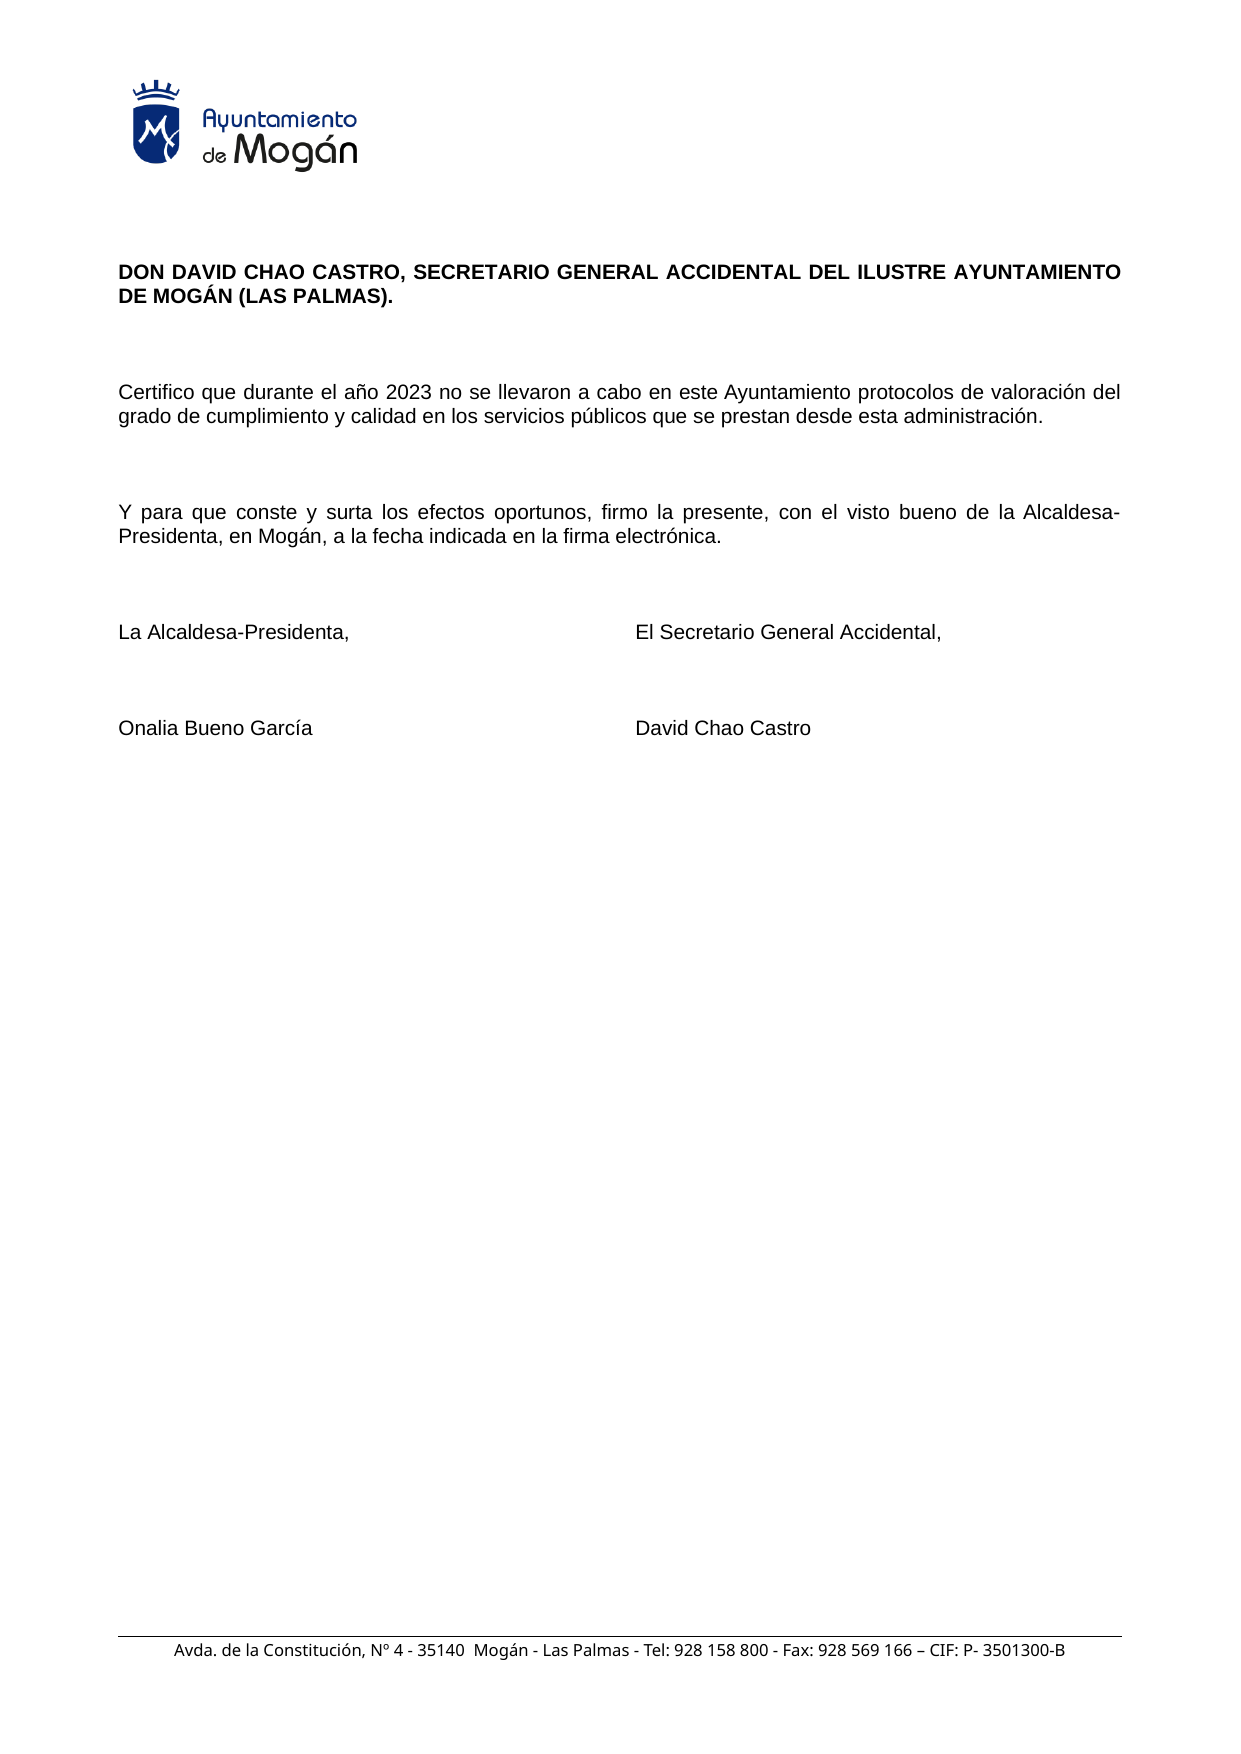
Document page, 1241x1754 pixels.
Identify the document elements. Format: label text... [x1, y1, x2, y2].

text Onalia Bueno García David Chao Castro [118, 715, 1122, 739]
text La Alcaldesa-Presidenta, El Secretario General Accidental, [118, 619, 1122, 643]
text Y para que conste y surta los efectos oportunos, firmo la presente, con el visto bueno de la Alcaldesa-Presidenta, en Mogán, a la fecha indicada en la firma electrónica. [118, 500, 1122, 548]
picture [118, 59, 374, 190]
text DON DAVID CHAO CASTRO, SECRETARIO GENERAL ACCIDENTAL DEL ILUSTRE AYUNTAMIENTO DE MOGÁN (LAS PALMAS). [118, 260, 1122, 308]
text Certifico que durante el año 2023 no se llevaron a cabo en este Ayuntamiento protocolos de valoración del grado de cumplimiento y calidad en los servicios públicos que se prestan desde esta administración. [118, 380, 1122, 428]
